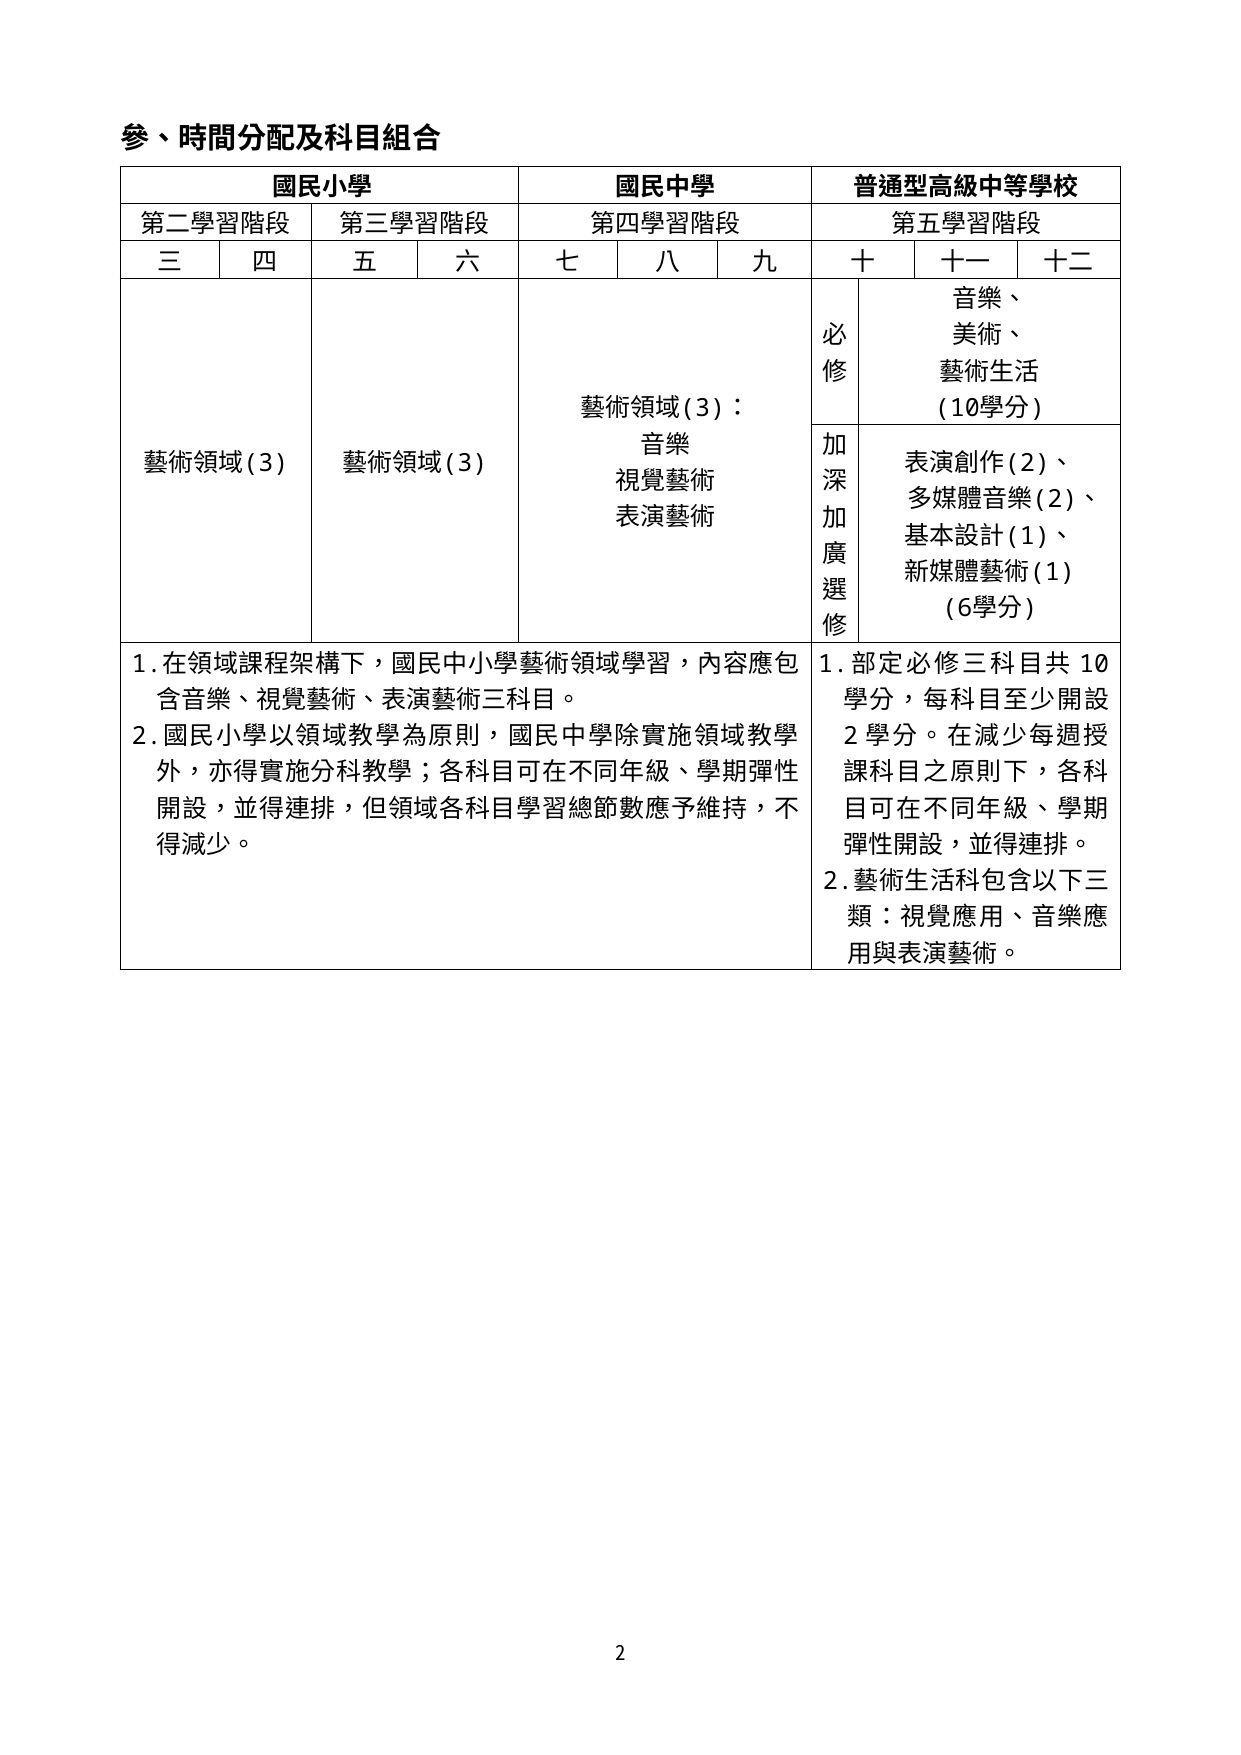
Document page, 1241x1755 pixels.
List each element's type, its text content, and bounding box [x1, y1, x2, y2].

table_cell 音樂、 美術、 藝術生活 (10學分) [859, 279, 1120, 423]
table_cell 藝術領域(3) [121, 279, 311, 642]
table_cell 表演創作(2)、 多媒體音樂(2)、 基本設計(1)、 新媒體藝術(1) (6學分) [859, 425, 1120, 642]
table_cell 加深加廣選修 [812, 425, 858, 642]
table_cell 藝術領域(3)： 音樂 視覺藝術 表演藝術 [519, 279, 811, 642]
table_cell 第五學習階段 [812, 204, 1120, 240]
table_cell 八 [618, 241, 717, 277]
table_cell 四 [220, 241, 311, 277]
table_cell 1.在領域課程架構下，國民中小學藝術領域學習，內容應包含音樂、視覺藝術、表演藝術三科目。 2.國民小學以領域教學為原則，國民中學除實施領域教學外，亦得實施分科教學；各科目可在不同年級、學期彈性開設，並得連排，但領域各科目學習總節數應予維持，不得減少。 [121, 643, 811, 969]
table_header 國民小學 [121, 167, 518, 203]
table_cell 十 [812, 241, 914, 277]
table_cell 九 [718, 241, 811, 277]
table_cell 五 [312, 241, 417, 277]
table_cell 第四學習階段 [519, 204, 811, 240]
table_cell 十一 [915, 241, 1017, 277]
table_cell 三 [121, 241, 219, 277]
table_cell 十二 [1018, 241, 1120, 277]
table_cell 必修 [812, 279, 858, 423]
table_cell 藝術領域(3) [312, 279, 518, 642]
table_cell 第三學習階段 [312, 204, 518, 240]
table_cell 六 [418, 241, 518, 277]
table_cell 七 [519, 241, 617, 277]
table_header 普通型高級中等學校 [812, 167, 1120, 203]
text 參、時間分配及科目組合 [120, 112, 1120, 158]
table_header 國民中學 [519, 167, 811, 203]
table_cell 1.部定必修三科目共10學分，每科目至少開設2學分。在減少每週授課科目之原則下，各科目可在不同年級、學期彈性開設，並得連排。 2.藝術生活科包含以下三類：視覺應用、音樂應用與表演藝術。 [812, 643, 1120, 969]
table_cell 第二學習階段 [121, 204, 311, 240]
